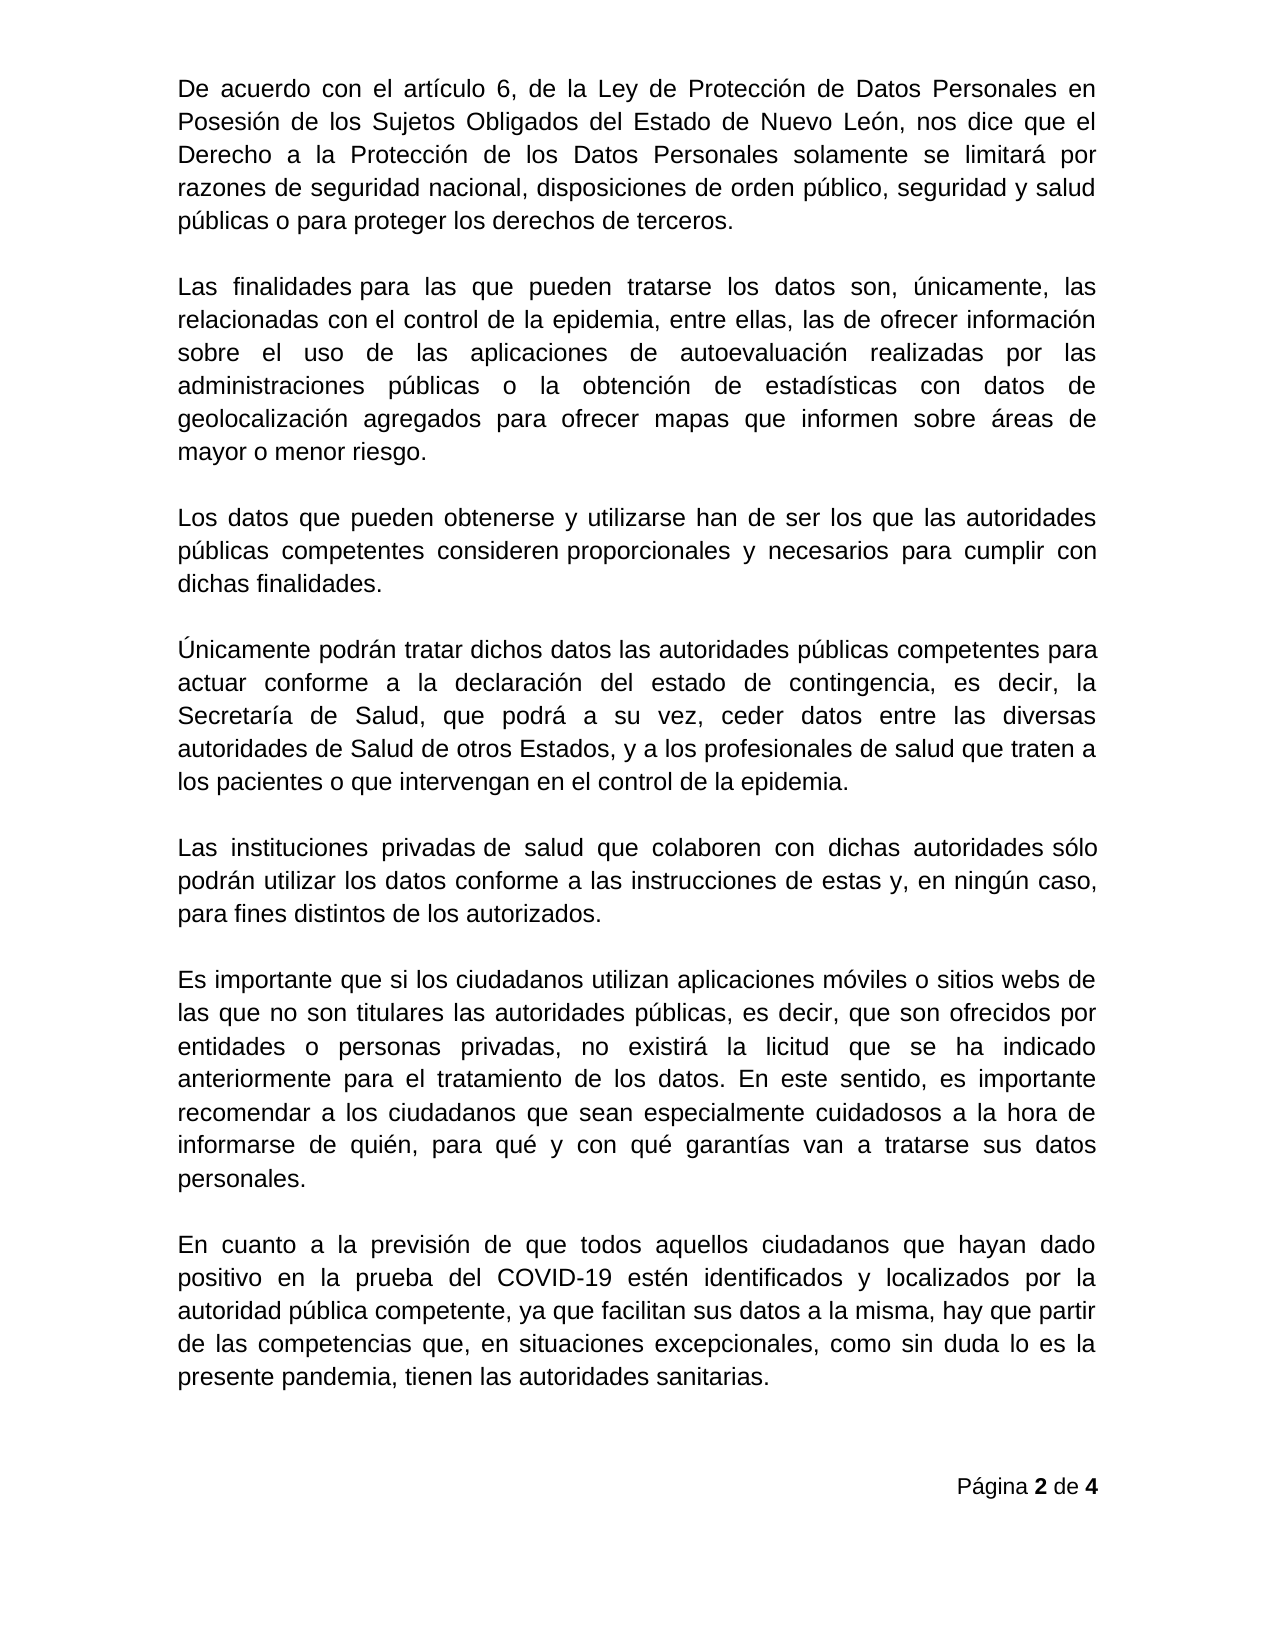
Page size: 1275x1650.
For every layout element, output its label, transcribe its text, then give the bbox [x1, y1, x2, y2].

text Las instituciones privadas de salud que colaboren con dichas autoridades sólo podrán utilizar los datos conforme a las instrucciones de estas y, en ningún caso, para fines distintos de los autorizados. [177, 833, 1098, 928]
text Los datos que pueden obtenerse y utilizarse han de ser los que las autoridades públicas competentes consideren proporcionales y necesarios para cumplir con dichas finalidades. [177, 503, 1098, 598]
text De acuerdo con el artículo 6, de la Ley de Protección de Datos Personales en Posesión de los Sujetos Obligados del Estado de Nuevo León, nos dice que el Derecho a la Protección de los Datos Personales solamente se limitará por razones de seguridad nacional, disposiciones de orden público, seguridad y salud públicas o para proteger los derechos de terceros. [177, 74, 1098, 235]
text Únicamente podrán tratar dichos datos las autoridades públicas competentes para actuar conforme a la declaración del estado de contingencia, es decir, la Secretaría de Salud, que podrá a su vez, ceder datos entre las diversas autoridades de Salud de otros Estados, y a los profesionales de salud que traten a los pacientes o que intervengan en el control de la epidemia. [177, 635, 1098, 796]
text Es importante que si los ciudadanos utilizan aplicaciones móviles o sitios webs de las que no son titulares las autoridades públicas, es decir, que son ofrecidos por entidades o personas privadas, no existirá la licitud que se ha indicado anteriormente para el tratamiento de los datos. En este sentido, es importante recomendar a los ciudadanos que sean especialmente cuidadosos a la hora de informarse de quién, para qué y con qué garantías van a tratarse sus datos personales. [177, 965, 1098, 1192]
text En cuanto a la previsión de que todos aquellos ciudadanos que hayan dado positivo en la prueba del COVID-19 estén identificados y localizados por la autoridad pública competente, ya que facilitan sus datos a la misma, hay que partir de las competencias que, en situaciones excepcionales, como sin duda lo es la presente pandemia, tienen las autoridades sanitarias. [177, 1229, 1098, 1390]
text Las finalidades para las que pueden tratarse los datos son, únicamente, las relacionadas con el control de la epidemia, entre ellas, las de ofrecer información sobre el uso de las aplicaciones de autoevaluación realizadas por las administraciones públicas o la obtención de estadísticas con datos de geolocalización agregados para ofrecer mapas que informen sobre áreas de mayor o menor riesgo. [177, 272, 1098, 466]
